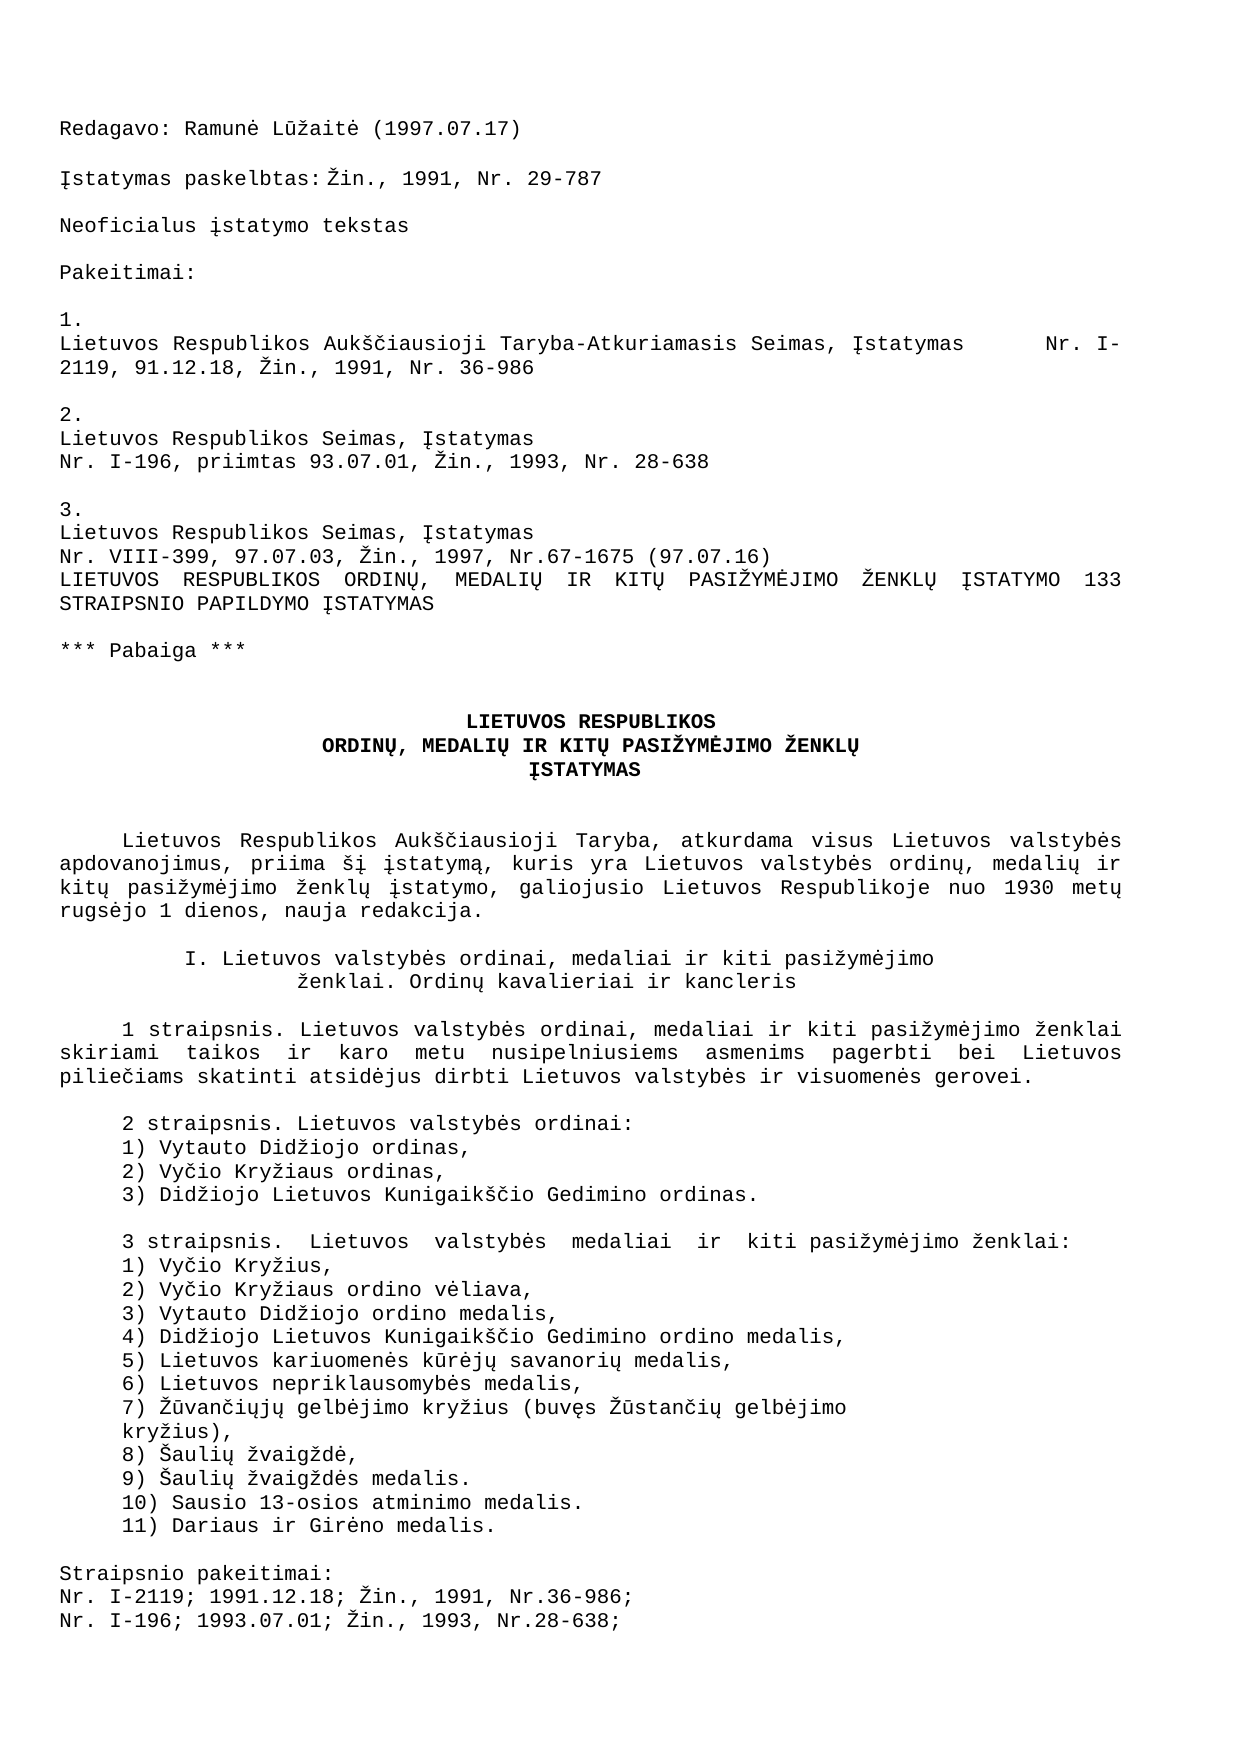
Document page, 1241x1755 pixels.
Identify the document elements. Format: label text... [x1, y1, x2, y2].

text 3) Vytauto Didžiojo ordino medalis, [59, 1302, 1122, 1326]
text 11) Dariaus ir Girėno medalis. [59, 1515, 1122, 1539]
text I. Lietuvos valstybės ordinai, medaliai ir kiti pasižymėjimo [59, 948, 1122, 971]
text 6) Lietuvos nepriklausomybės medalis, [59, 1373, 1122, 1397]
text ženklai. Ordinų kavalieriai ir kancleris [59, 971, 1122, 995]
text 2 straipsnis. Lietuvos valstybės ordinai: [59, 1113, 1122, 1137]
text 1. [59, 309, 1122, 333]
text 2) Vyčio Kryžiaus ordinas, [59, 1161, 1122, 1184]
text 2. [59, 404, 1122, 428]
text 7) Žūvančiųjų gelbėjimo kryžius (buvęs Žūstančių gelbėjimo [59, 1397, 1122, 1421]
text Neoficialus įstatymo tekstas [59, 215, 1122, 238]
text ORDINŲ, MEDALIŲ IR KITŲ PASIŽYMĖJIMO ŽENKLŲ [59, 735, 1122, 759]
text Straipsnio pakeitimai: [59, 1563, 1122, 1586]
text Lietuvos Respublikos Seimas, Įstatymas [59, 522, 1122, 546]
text LIETUVOS RESPUBLIKOS [59, 711, 1122, 735]
text Lietuvos Respublikos Seimas, Įstatymas [59, 428, 1122, 451]
text Redagavo: Ramunė Lūžaitė (1997.07.17) [59, 118, 1122, 142]
text Nr. VIII-399, 97.07.03, Žin., 1997, Nr.67-1675 (97.07.16) [59, 546, 1122, 569]
text Nr. I-196; 1993.07.01; Žin., 1993, Nr.28-638; [59, 1610, 1122, 1633]
text 5) Lietuvos kariuomenės kūrėjų savanorių medalis, [59, 1350, 1122, 1373]
text 2) Vyčio Kryžiaus ordino vėliava, [59, 1279, 1122, 1302]
text 4) Didžiojo Lietuvos Kunigaikščio Gedimino ordino medalis, [59, 1326, 1122, 1350]
text 3) Didžiojo Lietuvos Kunigaikščio Gedimino ordinas. [59, 1184, 1122, 1208]
text kryžius), [59, 1421, 1122, 1444]
text *** Pabaiga *** [59, 640, 1122, 664]
text 3 straipsnis. Lietuvos valstybės medaliai ir kiti pasižymėjimo ženklai: [59, 1232, 1122, 1255]
text 1) Vytauto Didžiojo ordinas, [59, 1137, 1122, 1161]
text ĮSTATYMAS [59, 759, 1122, 782]
text Nr. I-2119; 1991.12.18; Žin., 1991, Nr.36-986; [59, 1586, 1122, 1610]
text 1) Vyčio Kryžius, [59, 1255, 1122, 1279]
text Nr. I-196, priimtas 93.07.01, Žin., 1993, Nr. 28-638 [59, 451, 1122, 475]
text 8) Šaulių žvaigždė, [59, 1444, 1122, 1468]
text LIETUVOS RESPUBLIKOS ORDINŲ, MEDALIŲ IR KITŲ PASIŽYMĖJIMO ŽENKLŲ ĮSTATYMO 133 STRAIPSNIO PAPILDYMO ĮSTATYMAS [59, 569, 1122, 617]
text Lietuvos Respublikos Aukščiausioji Taryba, atkurdama visus Lietuvos valstybės apdovanojimus, priima šį įstatymą, kuris yra Lietuvos valstybės ordinų, medalių ir kitų pasižymėjimo ženklų įstatymo, galiojusio Lietuvos Respublikoje nuo 1930 metų rugsėjo 1 dienos, nauja redakcija. [59, 829, 1122, 924]
text 10) Sausio 13-osios atminimo medalis. [59, 1492, 1122, 1515]
text 1 straipsnis. Lietuvos valstybės ordinai, medaliai ir kiti pasižymėjimo ženklai skiriami taikos ir karo metu nusipelniusiems asmenims pagerbti bei Lietuvos piliečiams skatinti atsidėjus dirbti Lietuvos valstybės ir visuomenės gerovei. [59, 1019, 1122, 1090]
text 9) Šaulių žvaigždės medalis. [59, 1468, 1122, 1492]
text Įstatymas paskelbtas: Žin., 1991, Nr. 29-787 [59, 165, 1122, 191]
text Lietuvos Respublikos Aukščiausioji Taryba-Atkuriamasis Seimas, Įstatymas Nr. I-2119, 91.12.18, Žin., 1991, Nr. 36-986 [59, 333, 1122, 380]
text 3. [59, 498, 1122, 522]
text Pakeitimai: [59, 262, 1122, 286]
